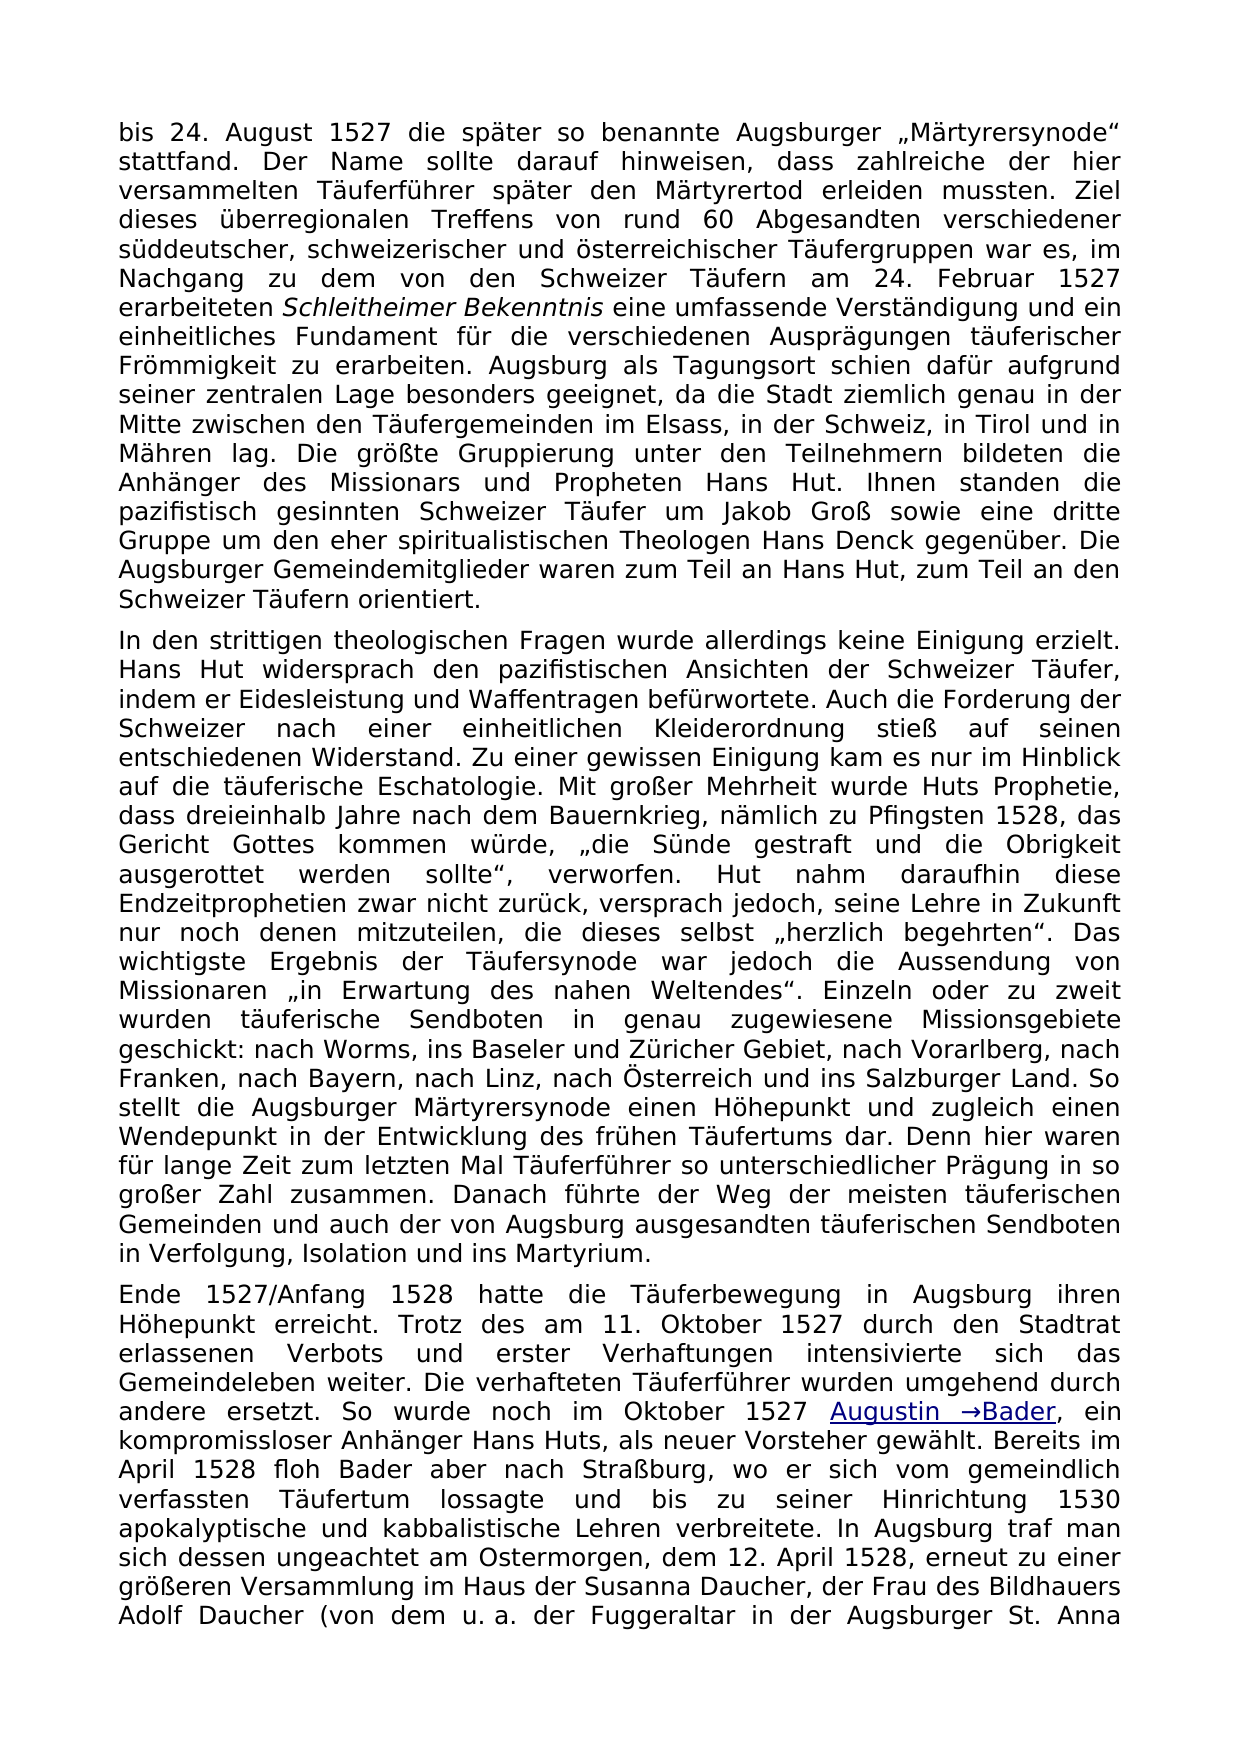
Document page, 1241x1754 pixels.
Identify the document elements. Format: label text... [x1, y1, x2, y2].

text In den strittigen theologischen Fragen wurde allerdings keine Einigung erzielt. Hans Hut widersprach den pazifistischen Ansichten der Schweizer Täufer, indem er Eidesleistung und Waffentragen befürwortete. Auch die Forderung der Schweizer nach einer einheitlichen Kleiderordnung stieß auf seinen entschiedenen Widerstand. Zu einer gewissen Einigung kam es nur im Hinblick auf die täuferische Eschatologie. Mit großer Mehrheit wurde Huts Prophetie, dass dreieinhalb Jahre nach dem Bauernkrieg, nämlich zu Pfingsten 1528, das Gericht Gottes kommen würde, „die Sünde gestraft und die Obrigkeit ausgerottet werden sollte“, verworfen. Hut nahm daraufhin diese Endzeitprophetien zwar nicht zurück, versprach jedoch, seine Lehre in Zukunft nur noch denen mitzuteilen, die dieses selbst „herzlich begehrten“. Das wichtigste Ergebnis der Täufersynode war jedoch die Aussendung von Missionaren „in Erwartung des nahen Weltendes“. Einzeln oder zu zweit wurden täuferische Sendboten in genau zugewiesene Missionsgebiete geschickt: nach Worms, ins Baseler und Züricher Gebiet, nach Vorarlberg, nach Franken, nach Bayern, nach Linz, nach Österreich und ins Salzburger Land. So stellt die Augsburger Märtyrersynode einen Höhepunkt und zugleich einen Wendepunkt in der Entwicklung des frühen Täufertums dar. Denn hier waren für lange Zeit zum letzten Mal Täuferführer so unterschiedlicher Prägung in so großer Zahl zusammen. Danach führte der Weg der meisten täuferischen Gemeinden und auch der von Augsburg ausgesandten täuferischen Sendboten in Verfolgung, Isolation und ins Martyrium. [118, 626, 1122, 1268]
text Ende 1527/Anfang 1528 hatte die Täuferbewegung in Augsburg ihren Höhepunkt erreicht. Trotz des am 11. Oktober 1527 durch den Stadtrat erlassenen Verbots und erster Verhaftungen intensivierte sich das Gemeindeleben weiter. Die verhafteten Täuferführer wurden umgehend durch andere ersetzt. So wurde noch im Oktober 1527 Augustin →Bader, ein kompromissloser Anhänger Hans Huts, als neuer Vorsteher gewählt. Bereits im April 1528 floh Bader aber nach Straßburg, wo er sich vom gemeindlich verfassten Täufertum lossagte und bis zu seiner Hinrichtung 1530 apokalyptische und kabbalistische Lehren verbreitete. In Augsburg traf man sich dessen ungeachtet am Ostermorgen, dem 12. April 1528, erneut zu einer größeren Versammlung im Haus der Susanna Daucher, der Frau des Bildhauers Adolf Daucher (von dem u. a. der Fuggeraltar in der Augsburger St. Anna [118, 1281, 1122, 1631]
text bis 24. August 1527 die später so benannte Augsburger „Märtyrersynode“ stattfand. Der Name sollte darauf hinweisen, dass zahlreiche der hier versammelten Täuferführer später den Märtyrertod erleiden mussten. Ziel dieses überregionalen Treffens von rund 60 Abgesandten verschiedener süddeutscher, schweizerischer und österreichischer Täufergruppen war es, im Nachgang zu dem von den Schweizer Täufern am 24. Februar 1527 erarbeiteten Schleitheimer Bekenntnis eine umfassende Verständigung und ein einheitliches Fundament für die verschiedenen Ausprägungen täuferischer Frömmigkeit zu erarbeiten. Augsburg als Tagungsort schien dafür aufgrund seiner zentralen Lage besonders geeignet, da die Stadt ziemlich genau in der Mitte zwischen den Täufergemeinden im Elsass, in der Schweiz, in Tirol und in Mähren lag. Die größte Gruppierung unter den Teilnehmern bildeten die Anhänger des Missionars und Propheten Hans Hut. Ihnen standen die pazifistisch gesinnten Schweizer Täufer um Jakob Groß sowie eine dritte Gruppe um den eher spiritualistischen Theologen Hans Denck gegenüber. Die Augsburger Gemeindemitglieder waren zum Teil an Hans Hut, zum Teil an den Schweizer Täufern orientiert. [118, 118, 1122, 614]
